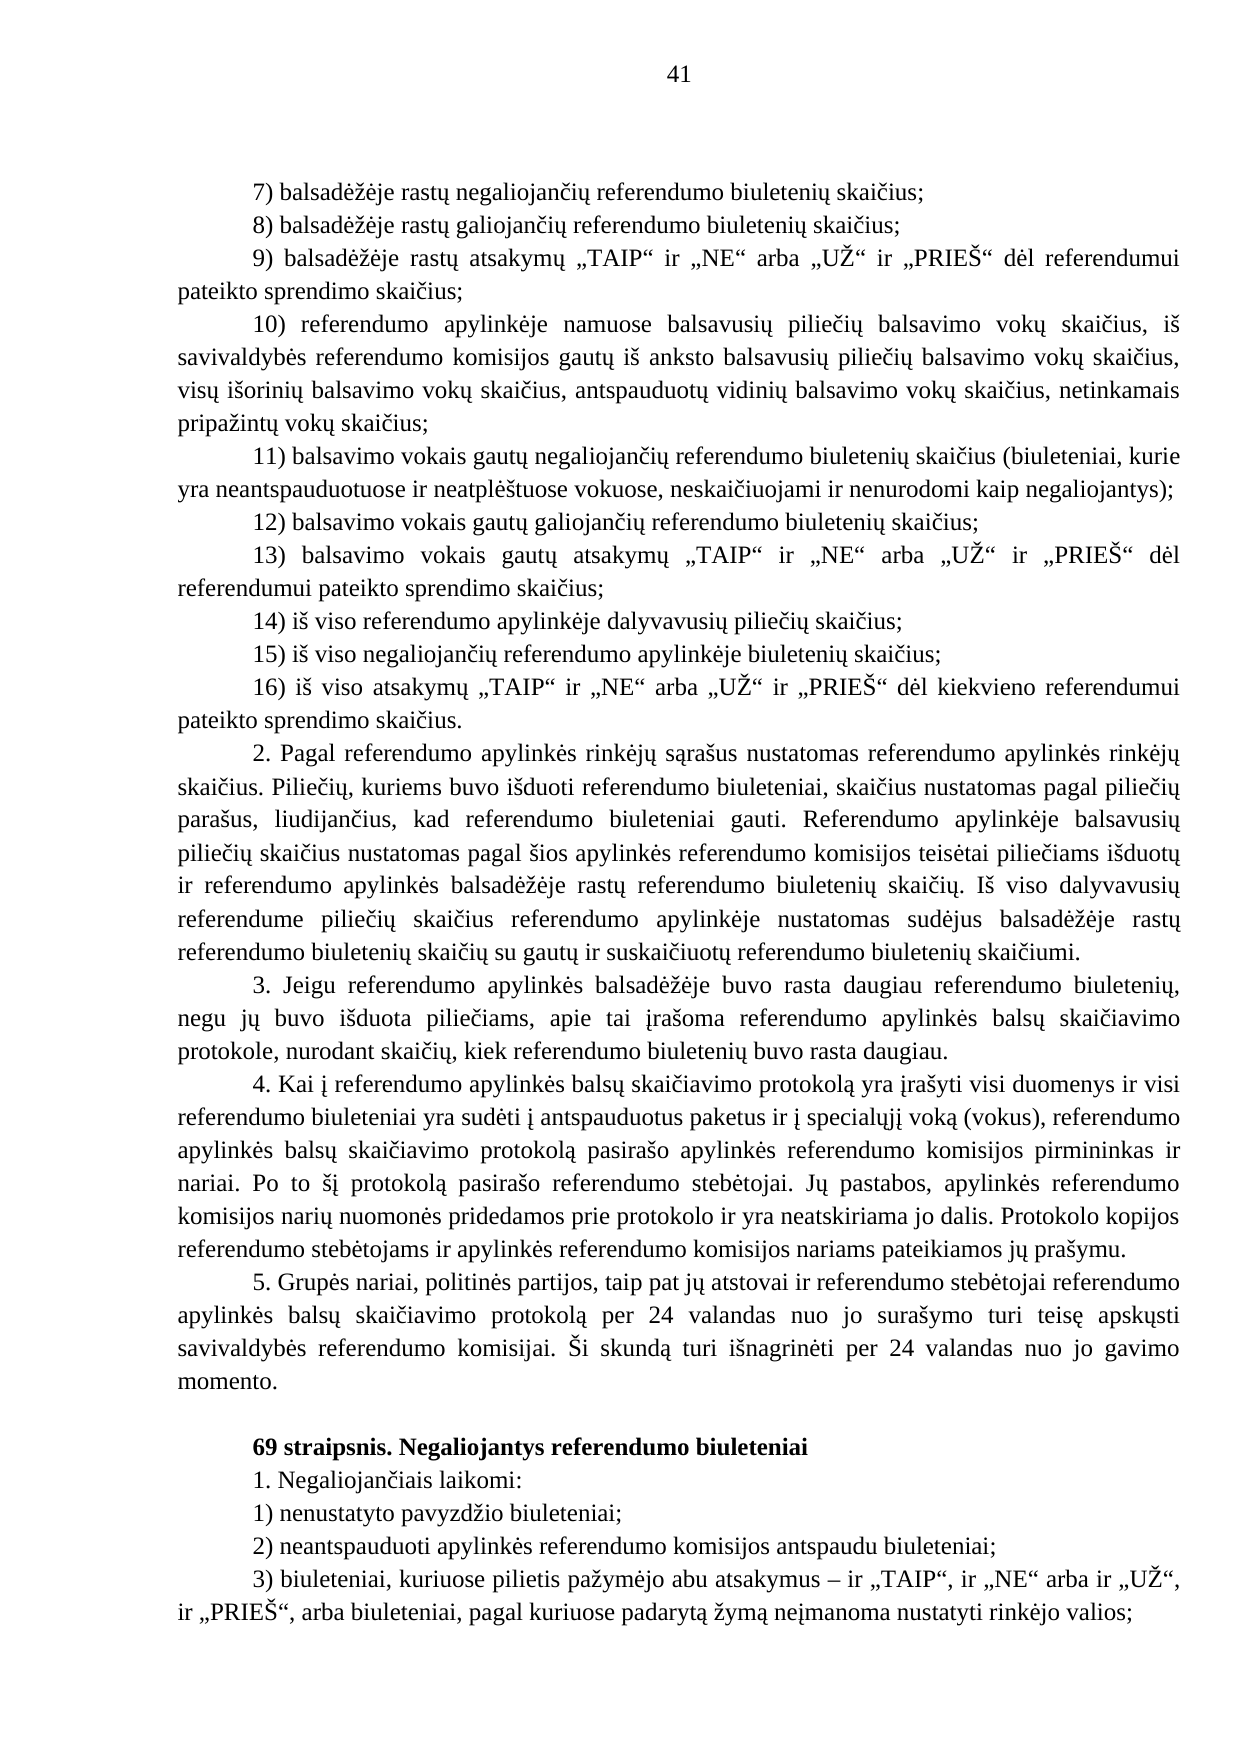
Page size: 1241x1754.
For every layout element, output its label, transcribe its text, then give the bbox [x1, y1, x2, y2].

text 3) biuleteniai, kuriuose pilietis pažymėjo abu atsakymus – ir „TAIP“, ir „NE“ arba ir „UŽ“, ir „PRIEŠ“, arba biuleteniai, pagal kuriuose padarytą žymą neįmanoma nustatyti rinkėjo valios; [177, 1564, 1181, 1626]
text 8) balsadėžėje rastų galiojančių referendumo biuletenių skaičius; [177, 210, 1181, 239]
text 4. Kai į referendumo apylinkės balsų skaičiavimo protokolą yra įrašyti visi duomenys ir visi referendumo biuleteniai yra sudėti į antspauduotus paketus ir į specialųjį voką (vokus), referendumo apylinkės balsų skaičiavimo protokolą pasirašo apylinkės referendumo komisijos pirmininkas ir nariai. Po to šį protokolą pasirašo referendumo stebėtojai. Jų pastabos, apylinkės referendumo komisijos narių nuomonės pridedamos prie protokolo ir yra neatskiriama jo dalis. Protokolo kopijos referendumo stebėtojams ir apylinkės referendumo komisijos nariams pateikiamos jų prašymu. [177, 1069, 1181, 1263]
text 69 straipsnis. Negaliojantys referendumo biuleteniai [177, 1432, 1181, 1461]
text 2. Pagal referendumo apylinkės rinkėjų sąrašus nustatomas referendumo apylinkės rinkėjų skaičius. Piliečių, kuriems buvo išduoti referendumo biuleteniai, skaičius nustatomas pagal piliečių parašus, liudijančius, kad referendumo biuleteniai gauti. Referendumo apylinkėje balsavusių piliečių skaičius nustatomas pagal šios apylinkės referendumo komisijos teisėtai piliečiams išduotų ir referendumo apylinkės balsadėžėje rastų referendumo biuletenių skaičių. Iš viso dalyvavusių referendume piliečių skaičius referendumo apylinkėje nustatomas sudėjus balsadėžėje rastų referendumo biuletenių skaičių su gautų ir suskaičiuotų referendumo biuletenių skaičiumi. [177, 738, 1181, 965]
text 12) balsavimo vokais gautų galiojančių referendumo biuletenių skaičius; [177, 507, 1181, 536]
text 15) iš viso negaliojančių referendumo apylinkėje biuletenių skaičius; [177, 639, 1181, 668]
text 2) neantspauduoti apylinkės referendumo komisijos antspaudu biuleteniai; [177, 1531, 1181, 1560]
text 1. Negaliojančiais laikomi: [177, 1465, 1181, 1494]
text 13) balsavimo vokais gautų atsakymų „TAIP“ ir „NE“ arba „UŽ“ ir „PRIEŠ“ dėl referendumui pateikto sprendimo skaičius; [177, 540, 1181, 602]
text 7) balsadėžėje rastų negaliojančių referendumo biuletenių skaičius; [177, 177, 1181, 206]
text 14) iš viso referendumo apylinkėje dalyvavusių piliečių skaičius; [177, 606, 1181, 635]
text 1) nenustatyto pavyzdžio biuleteniai; [177, 1498, 1181, 1527]
text 16) iš viso atsakymų „TAIP“ ir „NE“ arba „UŽ“ ir „PRIEŠ“ dėl kiekvieno referendumui pateikto sprendimo skaičius. [177, 672, 1181, 734]
text 5. Grupės nariai, politinės partijos, taip pat jų atstovai ir referendumo stebėtojai referendumo apylinkės balsų skaičiavimo protokolą per 24 valandas nuo jo surašymo turi teisę apskųsti savivaldybės referendumo komisijai. Ši skundą turi išnagrinėti per 24 valandas nuo jo gavimo momento. [177, 1267, 1181, 1395]
text 9) balsadėžėje rastų atsakymų „TAIP“ ir „NE“ arba „UŽ“ ir „PRIEŠ“ dėl referendumui pateikto sprendimo skaičius; [177, 243, 1181, 305]
text 3. Jeigu referendumo apylinkės balsadėžėje buvo rasta daugiau referendumo biuletenių, negu jų buvo išduota piliečiams, apie tai įrašoma referendumo apylinkės balsų skaičiavimo protokole, nurodant skaičių, kiek referendumo biuletenių buvo rasta daugiau. [177, 970, 1181, 1064]
text 10) referendumo apylinkėje namuose balsavusių piliečių balsavimo vokų skaičius, iš savivaldybės referendumo komisijos gautų iš anksto balsavusių piliečių balsavimo vokų skaičius, visų išorinių balsavimo vokų skaičius, antspauduotų vidinių balsavimo vokų skaičius, netinkamais pripažintų vokų skaičius; [177, 309, 1181, 437]
text 11) balsavimo vokais gautų negaliojančių referendumo biuletenių skaičius (biuleteniai, kurie yra neantspauduotuose ir neatplėštuose vokuose, neskaičiuojami ir nenurodomi kaip negaliojantys); [177, 441, 1181, 503]
